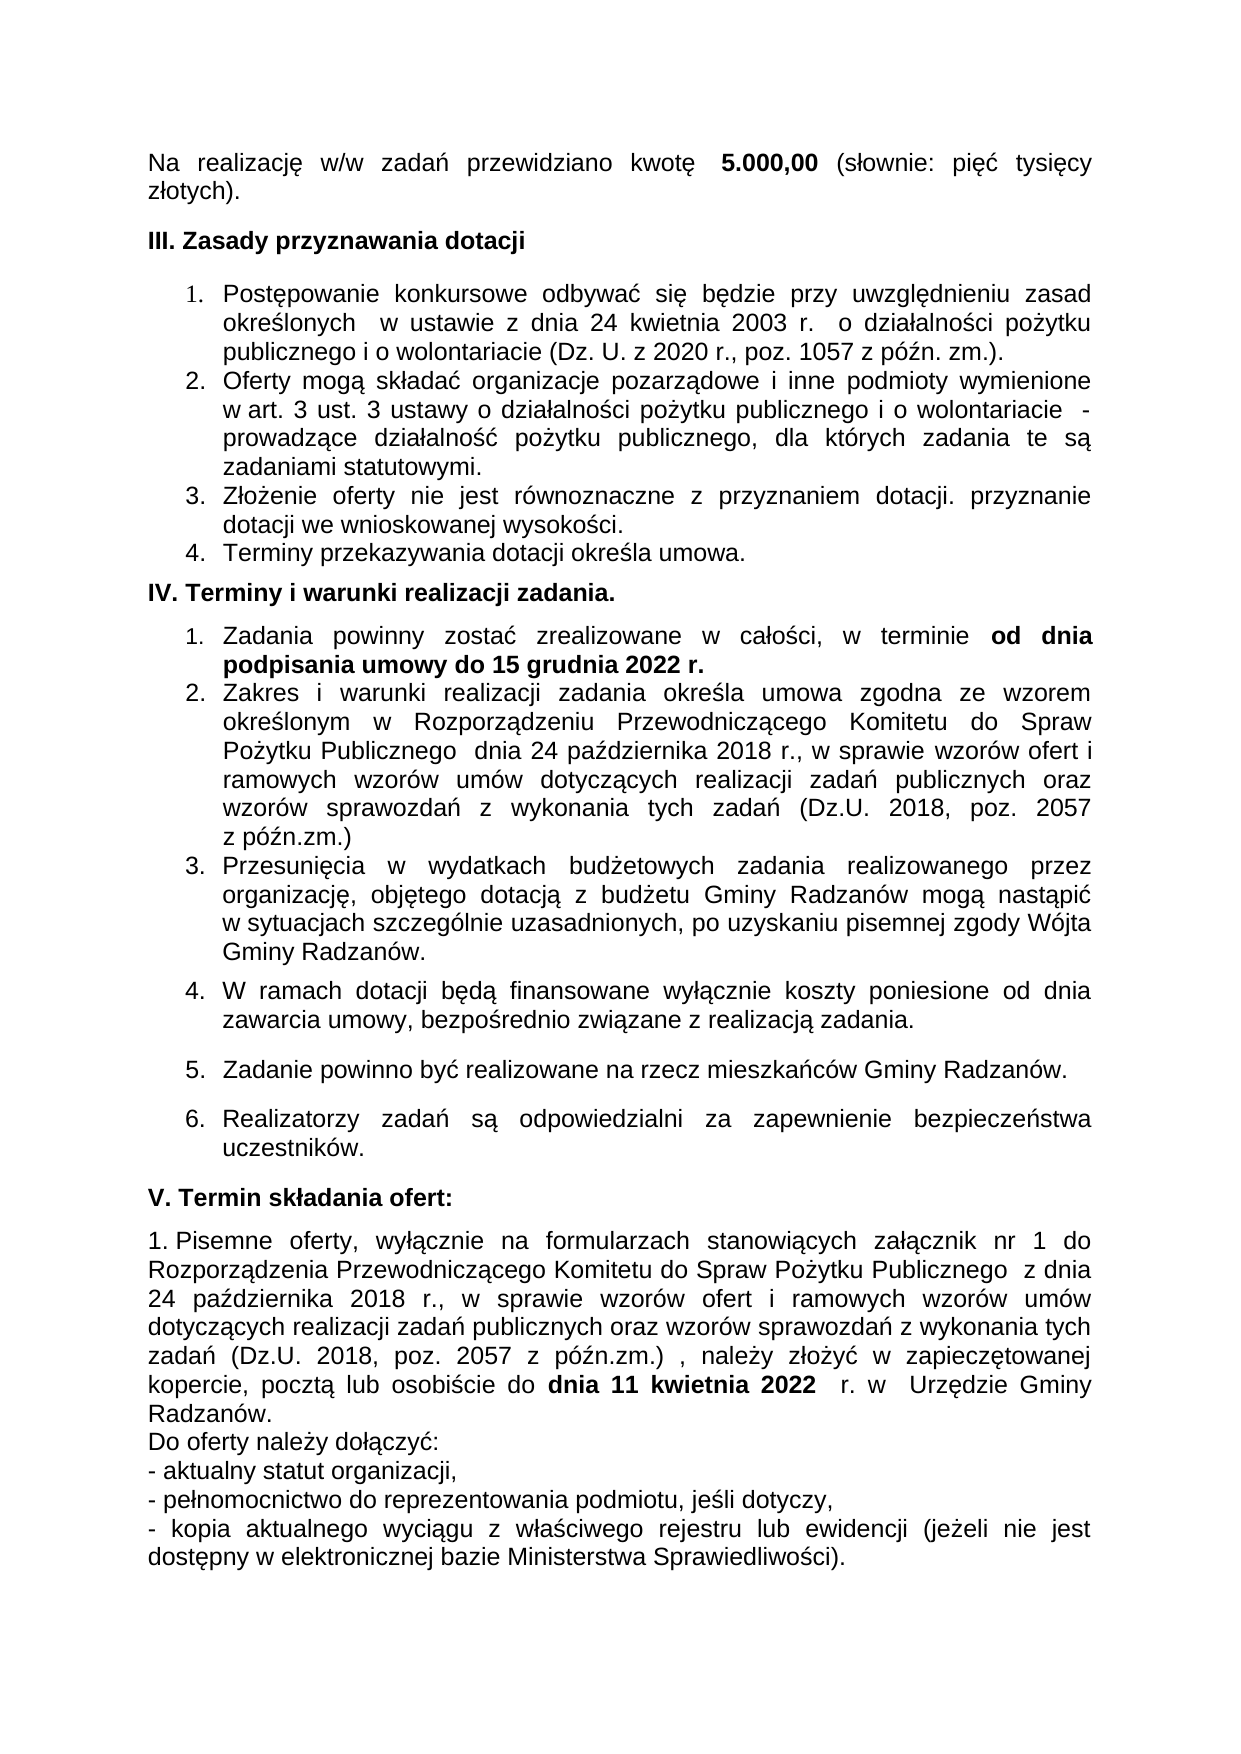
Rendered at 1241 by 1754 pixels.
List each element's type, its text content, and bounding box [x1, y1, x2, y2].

text V. Termin składania ofert: [148, 1183, 1093, 1211]
text - kopia aktualnego wyciągu z właściwego rejestru lub ewidencji (jeżeli nie jest dostępny w elektronicznej bazie Ministerstwa Sprawiedliwości). [148, 1513, 1093, 1571]
list Postępowanie konkursowe odbywać się będzie przy uwzględnieniu zasad określonych w ustawie z dnia 24 kwietnia 2003 r. o działalności pożytku publicznego i o wolontariacie (Dz. U. z 2020 r., poz. 1057 z późn. zm.). [185, 279, 1093, 366]
text 1. Pisemne oferty, wyłącznie na formularzach stanowiących załącznik nr 1 do Rozporządzenia Przewodniczącego Komitetu do Spraw Pożytku Publicznego z dnia 24 października 2018 r., w sprawie wzorów ofert i ramowych wzorów umów dotyczących realizacji zadań publicznych oraz wzorów sprawozdań z wykonania tych zadań (Dz.U. 2018, poz. 2057 z późn.zm.) , należy złożyć w zapieczętowanej kopercie, pocztą lub osobiście do dnia 11 kwietnia 2022 r. w Urzędzie Gminy Radzanów. [148, 1226, 1093, 1427]
list Zakres i warunki realizacji zadania określa umowa zgodna ze wzorem określonym w Rozporządzeniu Przewodniczącego Komitetu do Spraw Pożytku Publicznego dnia 24 października 2018 r., w sprawie wzorów ofert i ramowych wzorów umów dotyczących realizacji zadań publicznych oraz wzorów sprawozdań z wykonania tych zadań (Dz.U. 2018, poz. 2057 z późn.zm.) [185, 678, 1093, 851]
list Terminy przekazywania dotacji określa umowa. [185, 538, 1093, 567]
text III. Zasady przyznawania dotacji [148, 226, 1093, 255]
text - aktualny statut organizacji, [148, 1456, 1093, 1485]
list Realizatorzy zadań są odpowiedzialni za zapewnienie bezpieczeństwa uczestników. [185, 1104, 1093, 1162]
list Zadania powinny zostać zrealizowane w całości, w terminie od dnia podpisania umowy do 15 grudnia 2022 r. [185, 621, 1093, 678]
list Oferty mogą składać organizacje pozarządowe i inne podmioty wymienione w art. 3 ust. 3 ustawy o działalności pożytku publicznego i o wolontariacie - prowadzące działalność pożytku publicznego, dla których zadania te są zadaniami statutowymi. [185, 366, 1093, 481]
text IV. Terminy i warunki realizacji zadania. [148, 577, 1093, 606]
list Zadanie powinno być realizowane na rzecz mieszkańców Gminy Radzanów. [185, 1055, 1093, 1083]
list Złożenie oferty nie jest równoznaczne z przyznaniem dotacji. przyznanie dotacji we wnioskowanej wysokości. [185, 481, 1093, 538]
list Przesunięcia w wydatkach budżetowych zadania realizowanego przez organizację, objętego dotacją z budżetu Gminy Radzanów mogą nastąpić w sytuacjach szczególnie uzasadnionych, po uzyskaniu pisemnej zgody Wójta Gminy Radzanów. [185, 851, 1093, 966]
text - pełnomocnictwo do reprezentowania podmiotu, jeśli dotyczy, [148, 1485, 1093, 1513]
list W ramach dotacji będą finansowane wyłącznie koszty poniesione od dnia zawarcia umowy, bezpośrednio związane z realizacją zadania. [185, 976, 1093, 1034]
text Na realizację w/w zadań przewidziano kwotę 5.000,00 (słownie: pięć tysięcy złotych). [148, 148, 1093, 205]
text Do oferty należy dołączyć: [148, 1427, 1093, 1456]
